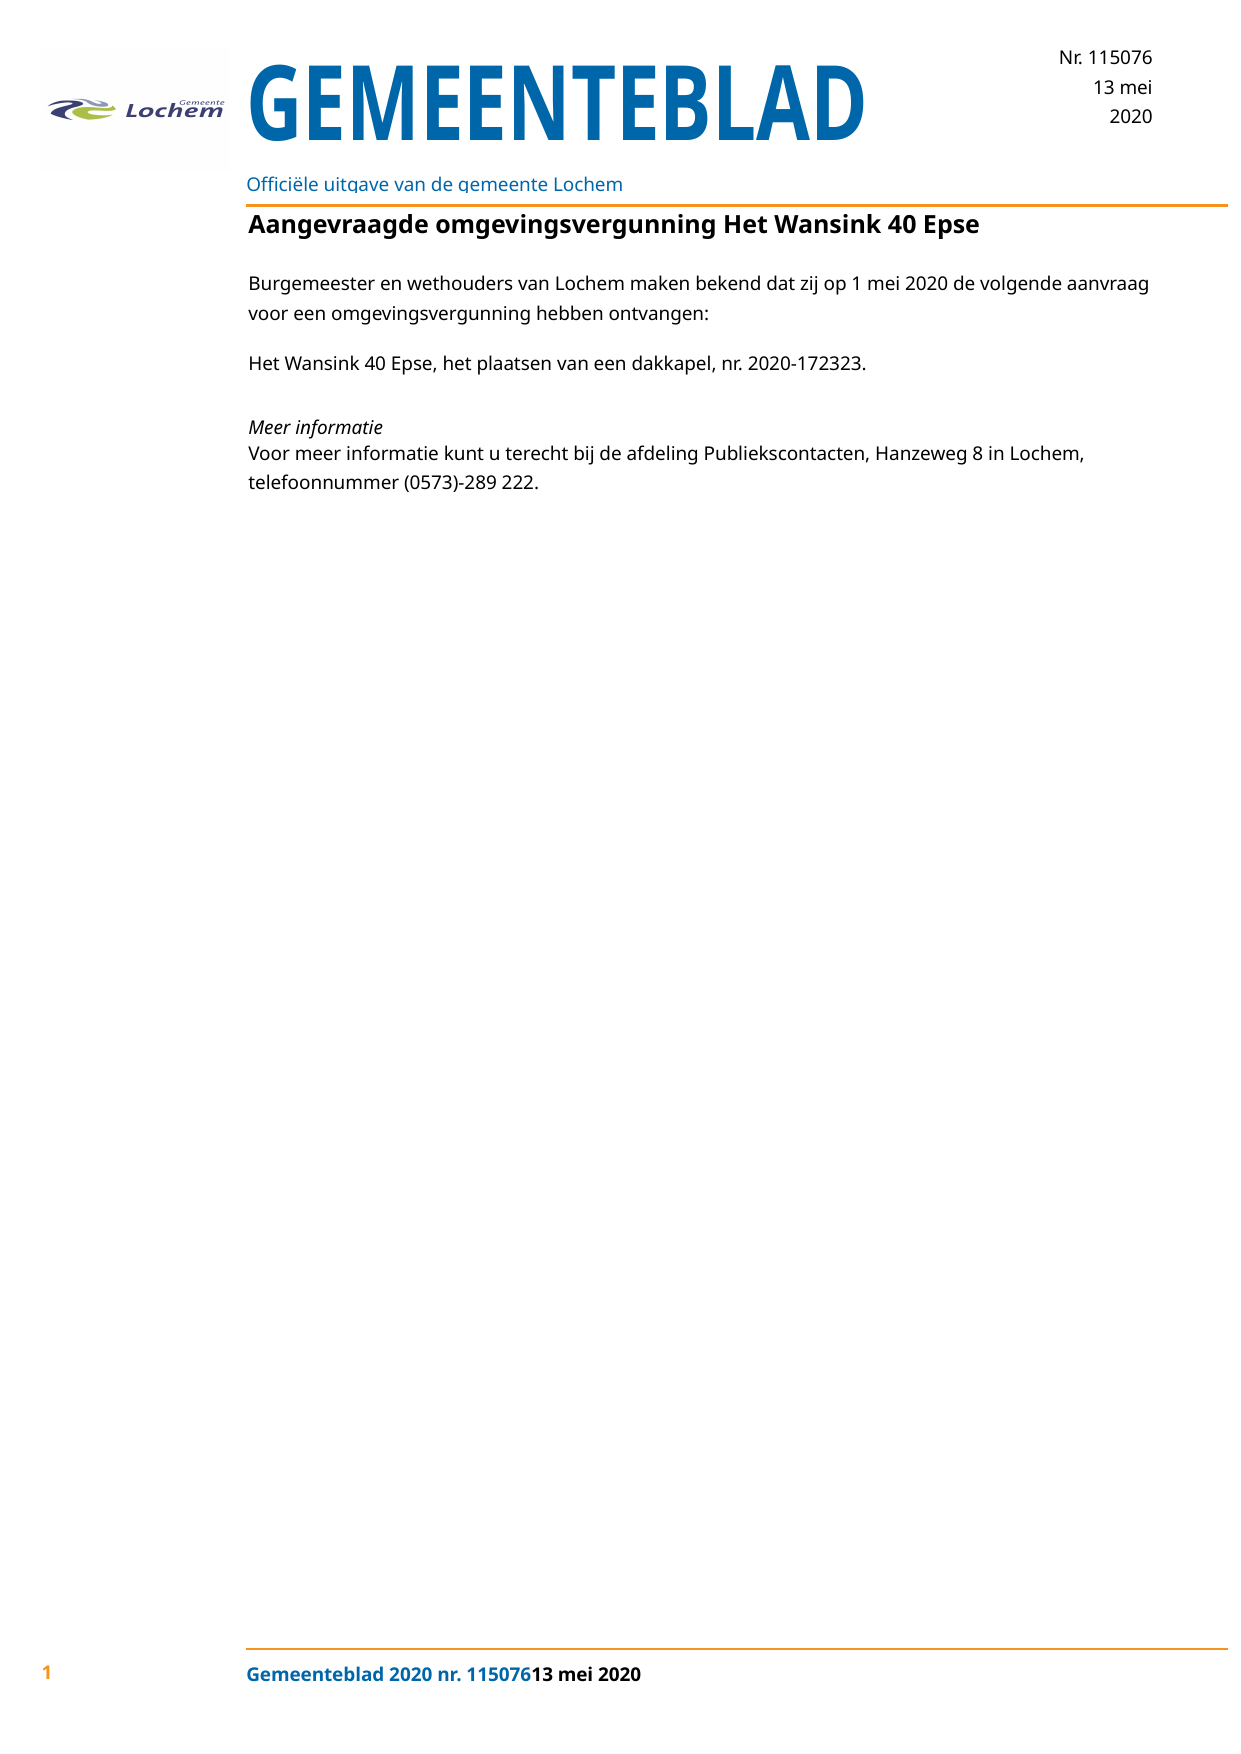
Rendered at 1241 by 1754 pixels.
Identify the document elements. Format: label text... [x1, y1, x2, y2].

text Voor meer informatie kunt u terecht bij de afdeling Publiekscontacten, Hanzeweg 8 in Lochem, telefoonnummer (0573)-289 222. [248, 440, 1152, 495]
text Het Wansink 40 Epse, het plaatsen van een dakkapel, nr. 2020-172323. [248, 350, 1152, 376]
text Meer informatie [248, 414, 1152, 440]
picture [41, 47, 231, 172]
text Aangevraagde omgevingsvergunning Het Wansink 40 Epse [248, 207, 1152, 241]
text Burgemeester en wethouders van Lochem maken bekend dat zij op 1 mei 2020 de volgende aanvraag voor een omgevingsvergunning hebben ontvangen: [248, 270, 1152, 326]
